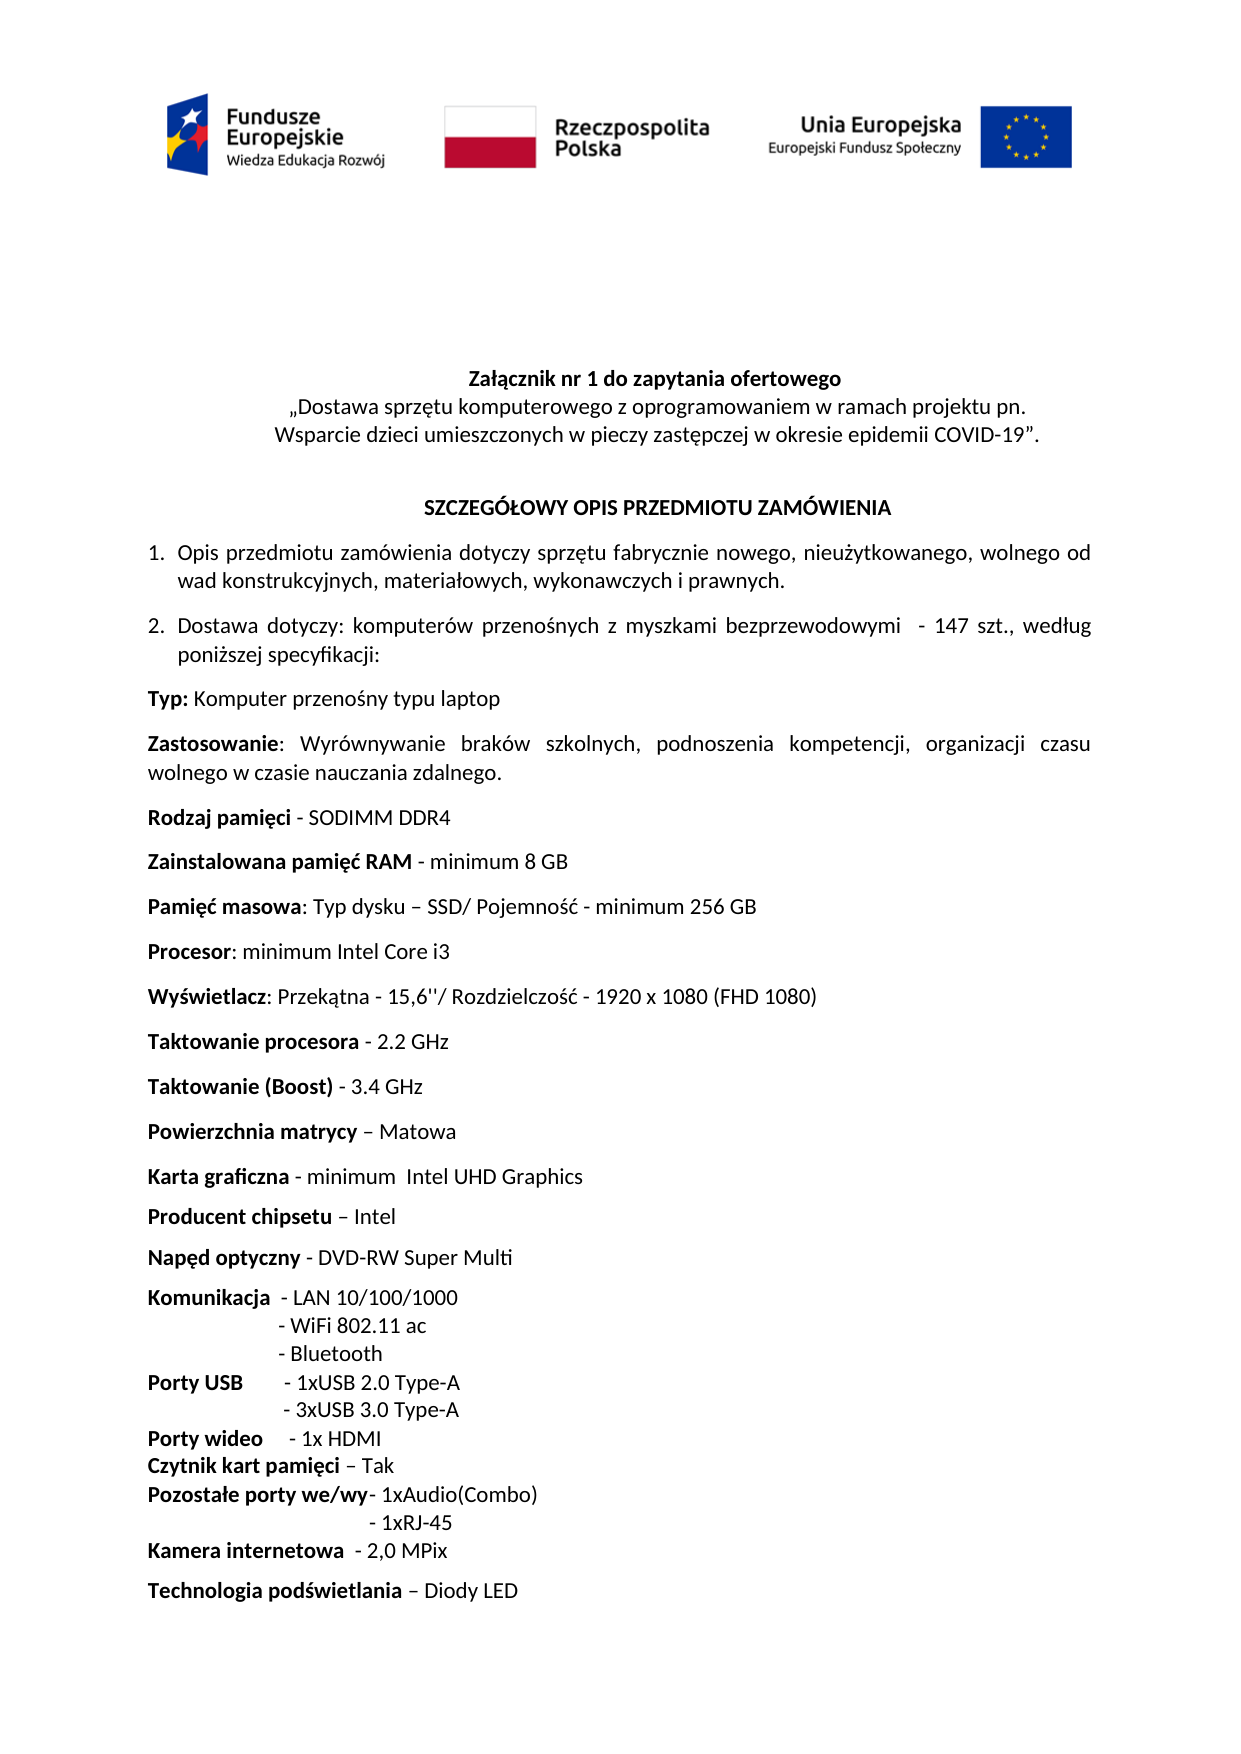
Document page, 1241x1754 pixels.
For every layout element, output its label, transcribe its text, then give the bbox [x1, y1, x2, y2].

list Załącznik nr 1 do zapytania ofertowego [223, 364, 1093, 392]
text Karta graficzna - minimum Intel UHD Graphics [148, 1162, 1093, 1190]
text Komunikacja - LAN 10/100/1000 [148, 1283, 1093, 1312]
text Technologia podświetlania – Diody LED [148, 1576, 1093, 1604]
text Napęd optyczny - DVD-RW Super Multi [148, 1243, 1093, 1271]
text Rodzaj pamięci - SODIMM DDR4 [148, 803, 1093, 831]
text Zastosowanie: Wyrównywanie braków szkolnych, podnoszenia kompetencji, organizacji czasu wolnego w czasie nauczania zdalnego. [148, 729, 1093, 786]
text Taktowanie procesora - 2.2 GHz [148, 1027, 1093, 1055]
text Pamięć masowa: Typ dysku – SSD/ Pojemność - minimum 256 GB [148, 892, 1093, 920]
text Taktowanie (Boost) - 3.4 GHz [148, 1072, 1093, 1100]
text Pozostałe porty we/wy - 1xAudio(Combo) [148, 1480, 1093, 1508]
text Producent chipsetu – Intel [148, 1202, 1093, 1231]
text Czytnik kart pamięci – Tak [148, 1452, 1093, 1480]
text Typ: Komputer przenośny typu laptop [148, 684, 1093, 713]
text Powierzchnia matrycy – Matowa [148, 1117, 1093, 1145]
text Porty wideo - 1x HDMI [148, 1424, 1093, 1452]
text - Bluetooth [148, 1339, 1093, 1368]
text - 1xRJ-45 [148, 1508, 1093, 1536]
text Kamera internetowa - 2,0 MPix [148, 1536, 1093, 1564]
list SZCZEGÓŁOWY OPIS PRZEDMIOTU ZAMÓWIENIA [223, 493, 1093, 521]
list Opis przedmiotu zamówienia dotyczy sprzętu fabrycznie nowego, nieużytkowanego, wolnego od wad konstrukcyjnych, materiałowych, wykonawczych i prawnych. [148, 538, 1093, 594]
text Zainstalowana pamięć RAM - minimum 8 GB [148, 847, 1093, 876]
text Wyświetlacz: Przekątna - 15,6''/ Rozdzielczość - 1920 x 1080 (FHD 1080) [148, 982, 1093, 1010]
text - WiFi 802.11 ac [148, 1312, 1093, 1339]
text Procesor: minimum Intel Core i3 [148, 937, 1093, 965]
text - 3xUSB 3.0 Type-A [148, 1396, 1093, 1424]
list Dostawa dotyczy: komputerów przenośnych z myszkami bezprzewodowymi - 147 szt., według poniższej specyfikacji: [148, 611, 1093, 668]
list „Dostawa sprzętu komputerowego z oprogramowaniem w ramach projektu pn. Wsparcie dzieci umieszczonych w pieczy zastępczej w okresie epidemii COVID-19”. [223, 392, 1093, 448]
text Porty USB - 1xUSB 2.0 Type-A [148, 1368, 1093, 1396]
